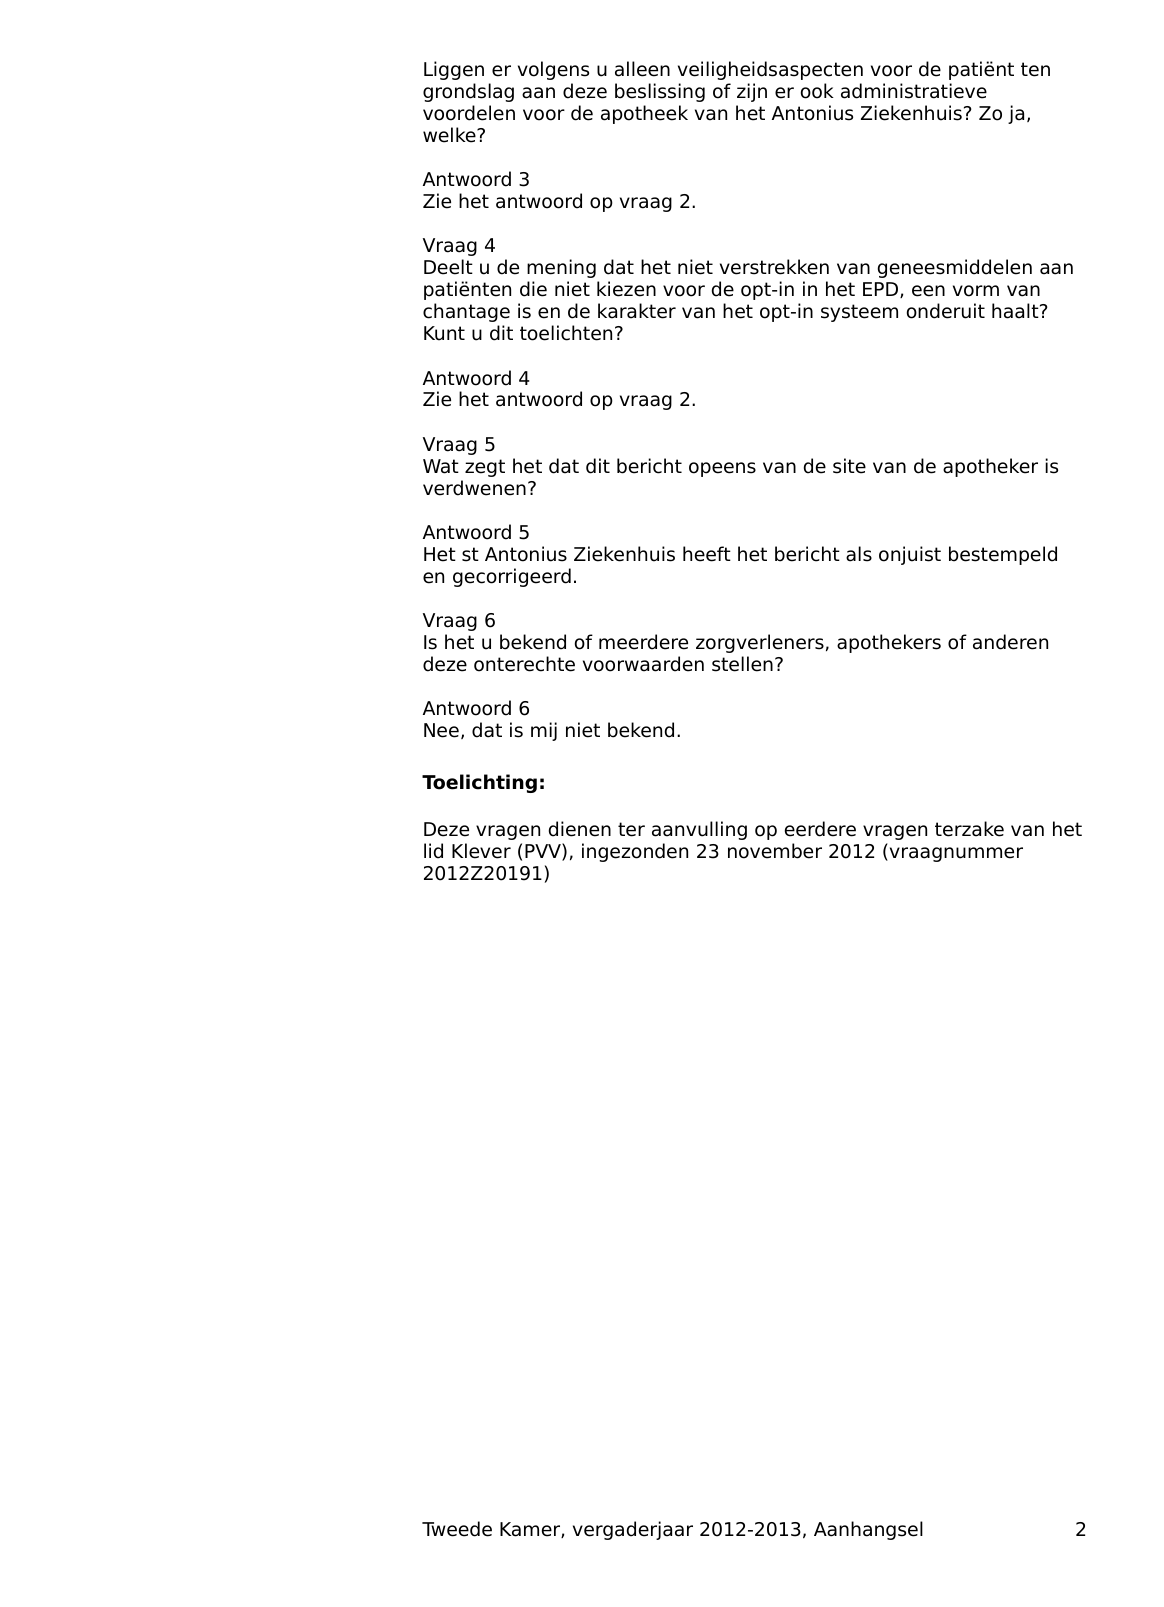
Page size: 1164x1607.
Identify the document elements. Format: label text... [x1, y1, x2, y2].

text Vraag 5 [422, 433, 1087, 456]
text Wat zegt het dat dit bericht opeens van de site van de apotheker is verdwenen? [422, 456, 1087, 499]
text Antwoord 4 [422, 367, 1087, 389]
subtitle Toelichting: [422, 772, 1087, 794]
text Vraag 4 [422, 235, 1087, 257]
text Antwoord 5 [422, 522, 1087, 544]
text Deze vragen dienen ter aanvulling op eerdere vragen terzake van het lid Klever (PVV), ingezonden 23 november 2012 (vraagnummer 2012Z20191) [422, 819, 1087, 885]
text Vraag 6 [422, 610, 1087, 632]
text Zie het antwoord op vraag 2. [422, 191, 1087, 213]
text Liggen er volgens u alleen veiligheidsaspecten voor de patiënt ten grondslag aan deze beslissing of zijn er ook administratieve voordelen voor de apotheek van het Antonius Ziekenhuis? Zo ja, welke? [422, 59, 1087, 147]
text Nee, dat is mij niet bekend. [422, 720, 1087, 742]
text Deelt u de mening dat het niet verstrekken van geneesmiddelen aan patiënten die niet kiezen voor de opt-in in het EPD, een vorm van chantage is en de karakter van het opt-in systeem onderuit haalt? Kunt u dit toelichten? [422, 257, 1087, 345]
text Antwoord 6 [422, 698, 1087, 720]
text Is het u bekend of meerdere zorgverleners, apothekers of anderen deze onterechte voorwaarden stellen? [422, 632, 1087, 676]
text Zie het antwoord op vraag 2. [422, 389, 1087, 411]
text Het st Antonius Ziekenhuis heeft het bericht als onjuist bestempeld en gecorrigeerd. [422, 544, 1087, 588]
text Antwoord 3 [422, 169, 1087, 191]
